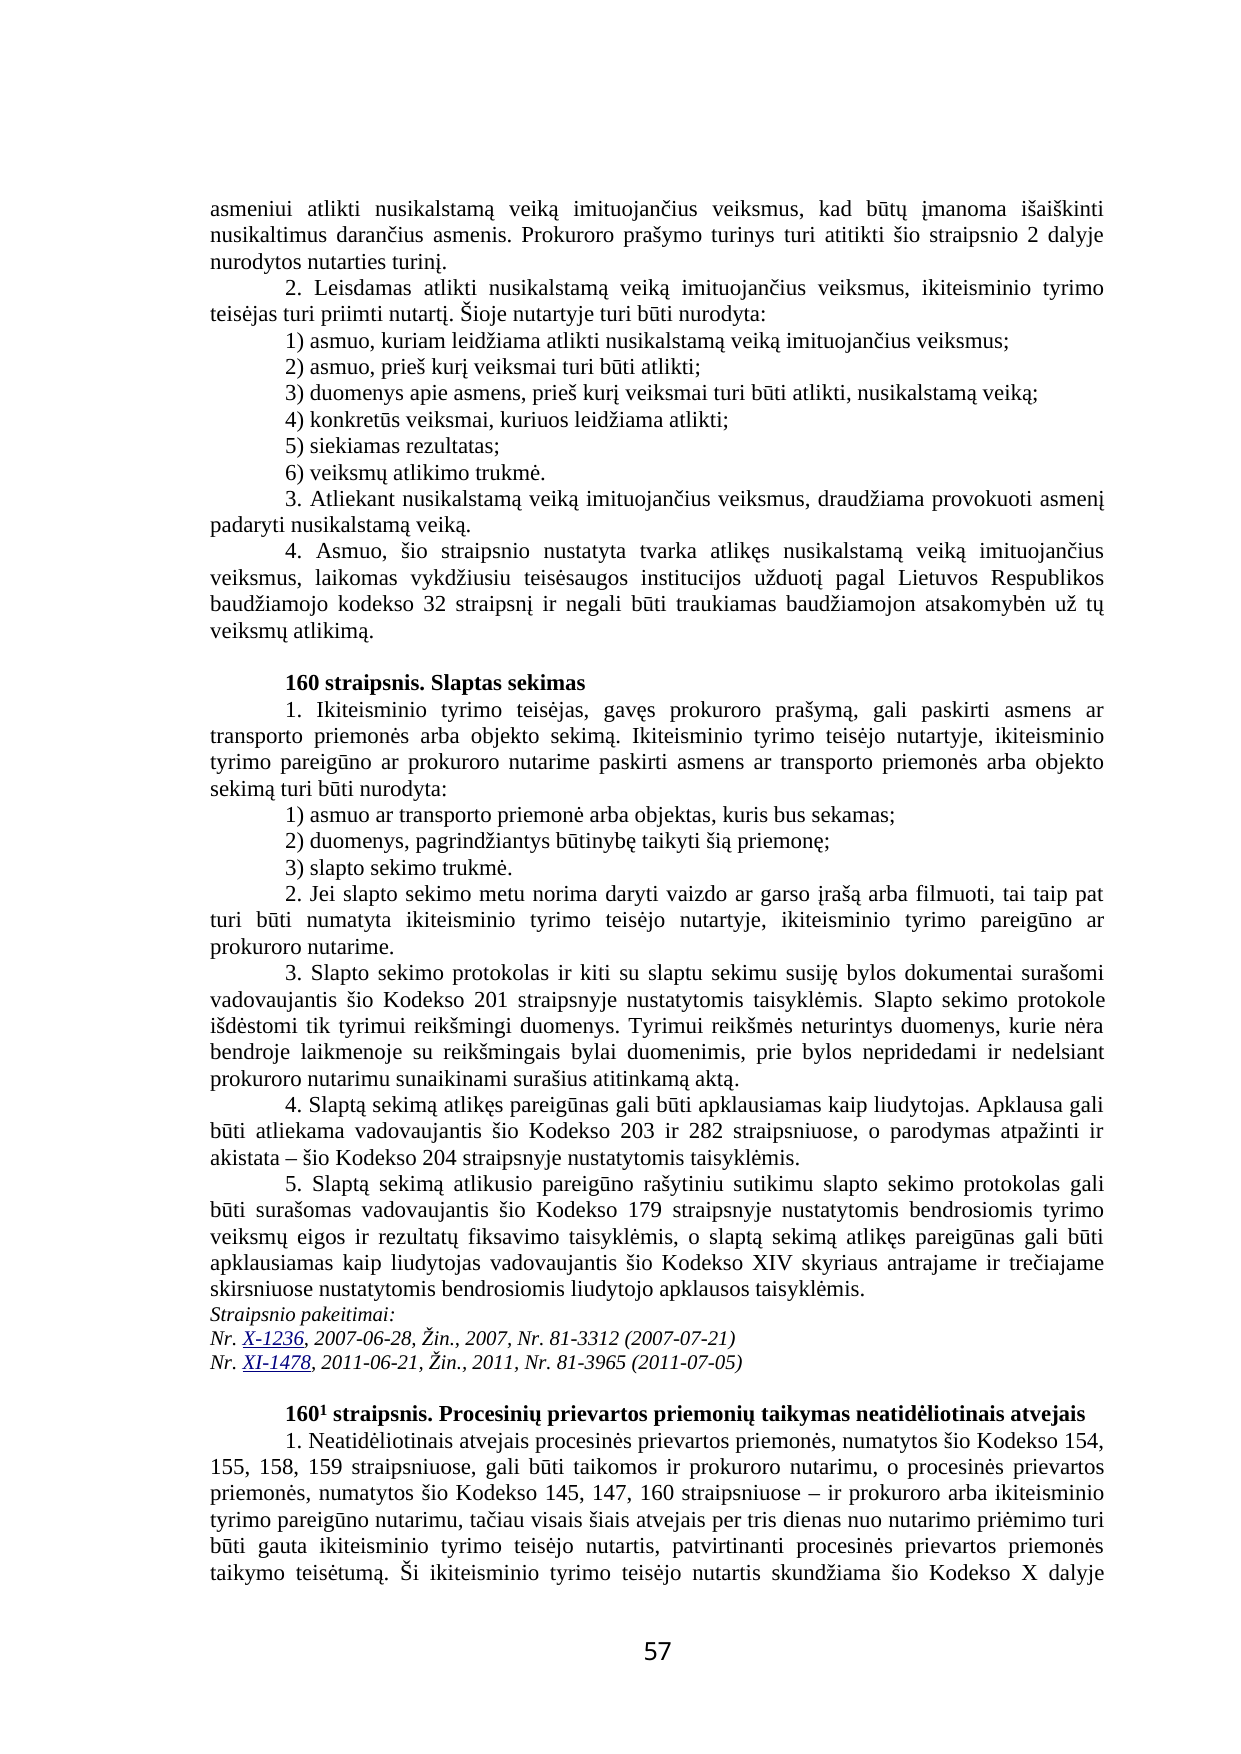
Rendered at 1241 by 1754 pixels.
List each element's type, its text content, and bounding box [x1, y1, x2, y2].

text 1) asmuo ar transporto priemonė arba objektas, kuris bus sekamas; [210, 801, 1106, 827]
text 1. Neatidėliotinais atvejais procesinės prievartos priemonės, numatytos šio Kodekso 154, 155, 158, 159 straipsniuose, gali būti taikomos ir prokuroro nutarimu, o procesinės prievartos priemonės, numatytos šio Kodekso 145, 147, 160 straipsniuose – ir prokuroro arba ikiteisminio tyrimo pareigūno nutarimu, tačiau visais šiais atvejais per tris dienas nuo nutarimo priėmimo turi būti gauta ikiteisminio tyrimo teisėjo nutartis, patvirtinanti procesinės prievartos priemonės taikymo teisėtumą. Ši ikiteisminio tyrimo teisėjo nutartis skundžiama šio Kodekso X dalyje [210, 1427, 1106, 1585]
text 2) duomenys, pagrindžiantys būtinybę taikyti šią priemonę; [210, 827, 1106, 854]
text 6) veiksmų atlikimo trukmė. [210, 458, 1106, 485]
text 3. Slapto sekimo protokolas ir kiti su slaptu sekimu susiję bylos dokumentai surašomi vadovaujantis šio Kodekso 201 straipsnyje nustatytomis taisyklėmis. Slapto sekimo protokole išdėstomi tik tyrimui reikšmingi duomenys. Tyrimui reikšmės neturintys duomenys, kurie nėra bendroje laikmenoje su reikšmingais bylai duomenimis, prie bylos nepridedami ir nedelsiant prokuroro nutarimu sunaikinami surašius atitinkamą aktą. [210, 959, 1106, 1091]
text 3. Atliekant nusikalstamą veiką imituojančius veiksmus, draudžiama provokuoti asmenį padaryti nusikalstamą veiką. [210, 485, 1106, 538]
text 2. Jei slapto sekimo metu norima daryti vaizdo ar garso įrašą arba filmuoti, tai taip pat turi būti numatyta ikiteisminio tyrimo teisėjo nutartyje, ikiteisminio tyrimo pareigūno ar prokuroro nutarime. [210, 880, 1106, 959]
text 1601 straipsnis. Procesinių prievartos priemonių taikymas neatidėliotinais atvejais [285, 1400, 1106, 1427]
text 5. Slaptą sekimą atlikusio pareigūno rašytiniu sutikimu slapto sekimo protokolas gali būti surašomas vadovaujantis šio Kodekso 179 straipsnyje nustatytomis bendrosiomis tyrimo veiksmų eigos ir rezultatų fiksavimo taisyklėmis, o slaptą sekimą atlikęs pareigūnas gali būti apklausiamas kaip liudytojas vadovaujantis šio Kodekso XIV skyriaus antrajame ir trečiajame skirsniuose nustatytomis bendrosiomis liudytojo apklausos taisyklėmis. [210, 1170, 1106, 1302]
text Straipsnio pakeitimai: [210, 1302, 1106, 1326]
text 4) konkretūs veiksmai, kuriuos leidžiama atlikti; [210, 406, 1106, 432]
text 2) asmuo, prieš kurį veiksmai turi būti atlikti; [210, 353, 1106, 379]
text 1. Ikiteisminio tyrimo teisėjas, gavęs prokuroro prašymą, gali paskirti asmens ar transporto priemonės arba objekto sekimą. Ikiteisminio tyrimo teisėjo nutartyje, ikiteisminio tyrimo pareigūno ar prokuroro nutarime paskirti asmens ar transporto priemonės arba objekto sekimą turi būti nurodyta: [210, 696, 1106, 801]
text asmeniui atlikti nusikalstamą veiką imituojančius veiksmus, kad būtų įmanoma išaiškinti nusikaltimus darančius asmenis. Prokuroro prašymo turinys turi atitikti šio straipsnio 2 dalyje nurodytos nutarties turinį. [210, 195, 1106, 274]
text 3) duomenys apie asmens, prieš kurį veiksmai turi būti atlikti, nusikalstamą veiką; [210, 379, 1106, 406]
text 4. Asmuo, šio straipsnio nustatyta tvarka atlikęs nusikalstamą veiką imituojančius veiksmus, laikomas vykdžiusiu teisėsaugos institucijos užduotį pagal Lietuvos Respublikos baudžiamojo kodekso 32 straipsnį ir negali būti traukiamas baudžiamojon atsakomybėn už tų veiksmų atlikimą. [210, 538, 1106, 643]
text 3) slapto sekimo trukmė. [210, 854, 1106, 880]
text 1) asmuo, kuriam leidžiama atlikti nusikalstamą veiką imituojančius veiksmus; [210, 327, 1106, 353]
text Nr. X-1236, 2007-06-28, Žin., 2007, Nr. 81-3312 (2007-07-21) [210, 1326, 1106, 1350]
text 160 straipsnis. Slaptas sekimas [210, 669, 1106, 696]
text Nr. XI-1478, 2011-06-21, Žin., 2011, Nr. 81-3965 (2011-07-05) [210, 1350, 1106, 1374]
text 4. Slaptą sekimą atlikęs pareigūnas gali būti apklausiamas kaip liudytojas. Apklausa gali būti atliekama vadovaujantis šio Kodekso 203 ir 282 straipsniuose, o parodymas atpažinti ir akistata – šio Kodekso 204 straipsnyje nustatytomis taisyklėmis. [210, 1091, 1106, 1170]
text 2. Leisdamas atlikti nusikalstamą veiką imituojančius veiksmus, ikiteisminio tyrimo teisėjas turi priimti nutartį. Šioje nutartyje turi būti nurodyta: [210, 274, 1106, 327]
text 5) siekiamas rezultatas; [210, 432, 1106, 458]
